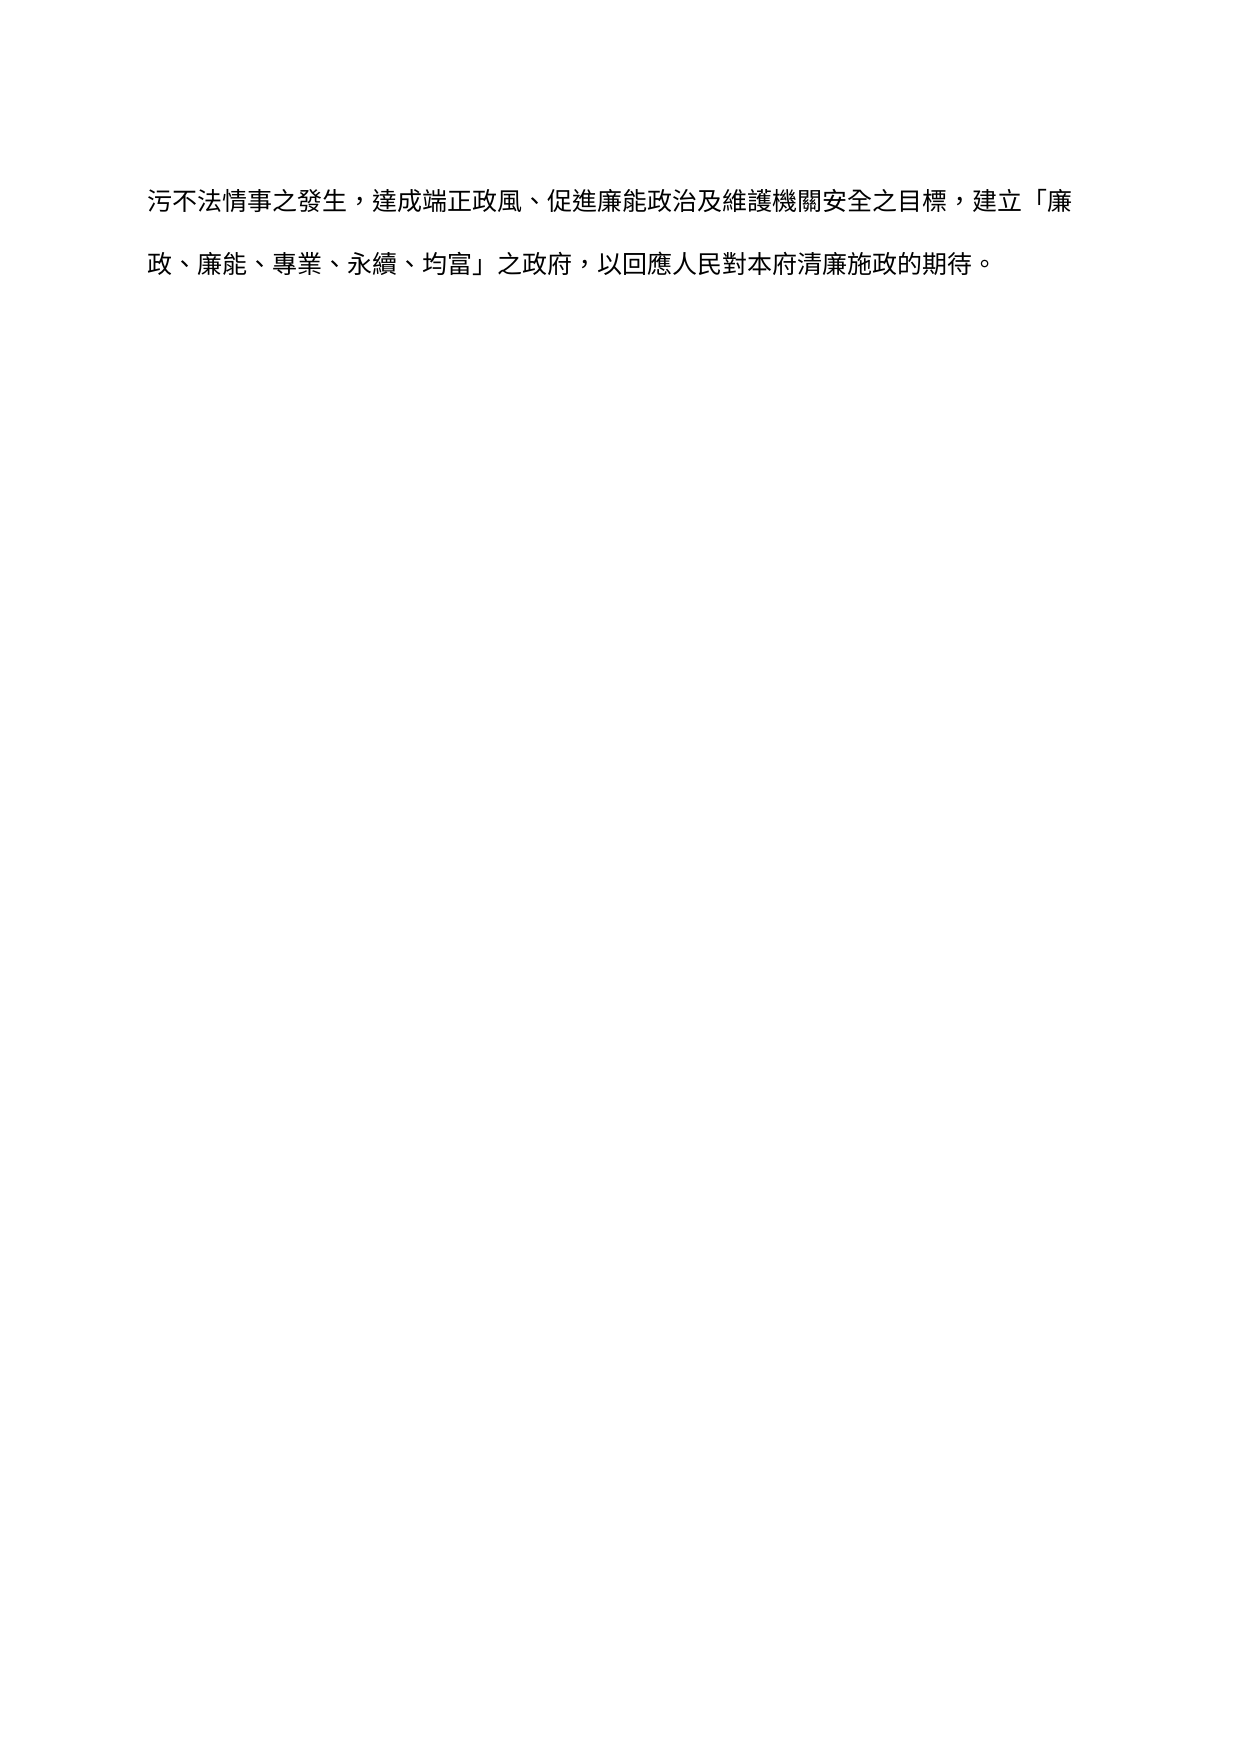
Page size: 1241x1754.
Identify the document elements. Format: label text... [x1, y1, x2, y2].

text 未來本處將持續結合所屬政風機構，推動公務員廉政教育宣導及社會參與的反貪工作，藉由多元化及創意性的宣導活動，提高本府同仁、民眾及往來廠商之廉能觀念，並針對機關潛存廉政風險做制度性改善的預防措施，以形成完整的廉政網絡，防制貪污不法情事之發生，達成端正政風、促進廉能政治及維護機關安全之目標，建立「廉政、廉能、專業、永續、均富」之政府，以回應人民對本府清廉施政的期待。 [148, 158, 1092, 283]
